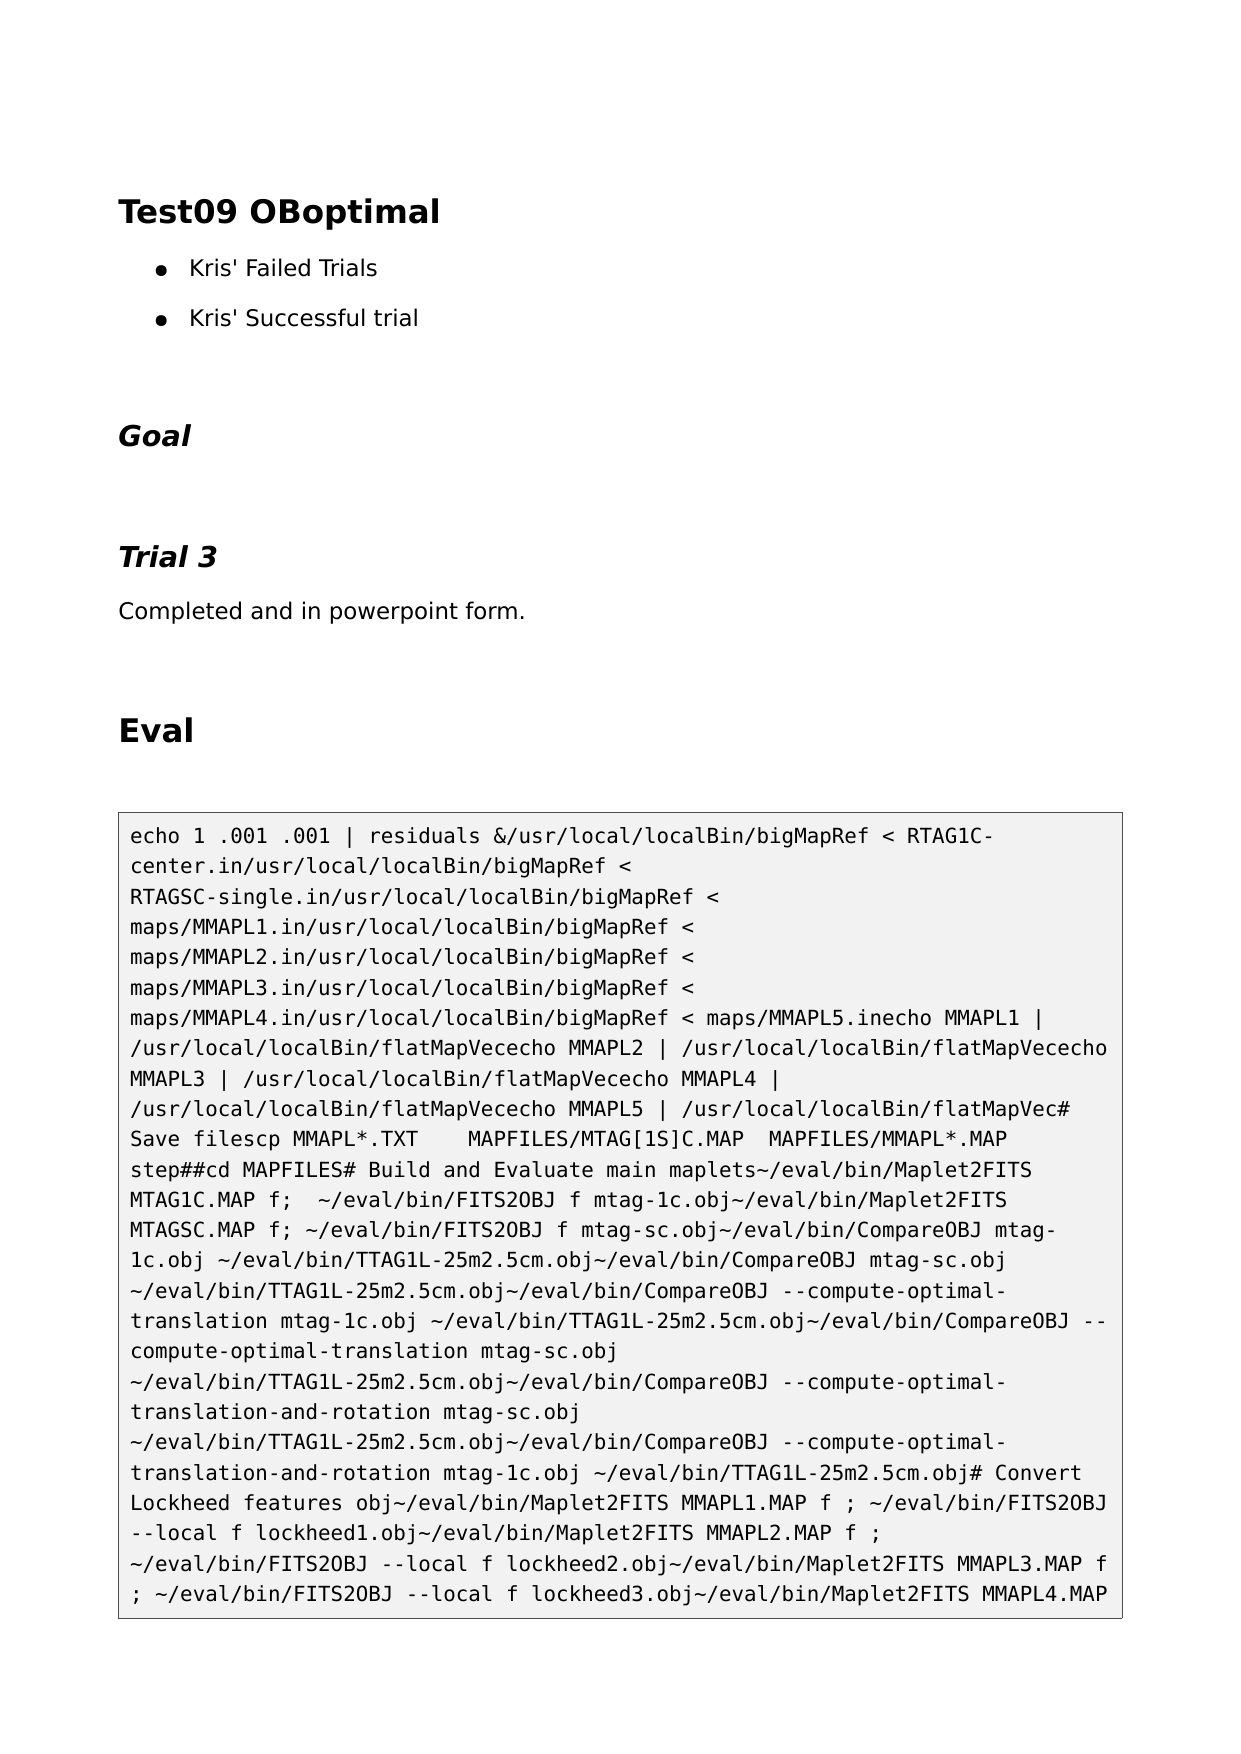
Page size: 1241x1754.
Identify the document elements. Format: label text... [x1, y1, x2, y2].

subtitle Trial 3 [118, 540, 1122, 574]
text Completed and in powerpoint form. [118, 598, 1122, 625]
subtitle Eval [118, 712, 1122, 749]
subtitle Test09 OBoptimal [118, 193, 1122, 231]
list Kris' Successful trial [153, 306, 1122, 332]
list Kris' Failed Trials [153, 255, 1122, 282]
text echo 1 .001 .001 | residuals &/usr/local/localBin/bigMapRef < RTAG1C-center.in/usr/local/localBin/bigMapRef < RTAGSC-single.in/usr/local/localBin/bigMapRef < maps/MMAPL1.in/usr/local/localBin/bigMapRef < maps/MMAPL2.in/usr/local/localBin/bigMapRef < maps/MMAPL3.in/usr/local/localBin/bigMapRef < maps/MMAPL4.in/usr/local/localBin/bigMapRef < maps/MMAPL5.inecho MMAPL1 | /usr/local/localBin/flatMapVececho MMAPL2 | /usr/local/localBin/flatMapVececho MMAPL3 | /usr/local/localBin/flatMapVececho MMAPL4 | /usr/local/localBin/flatMapVececho MMAPL5 | /usr/local/localBin/flatMapVec# Save filescp MMAPL*.TXT MAPFILES/MTAG[1S]C.MAP MAPFILES/MMAPL*.MAP step##cd MAPFILES# Build and Evaluate main maplets~/eval/bin/Maplet2FITS MTAG1C.MAP f; ~/eval/bin/FITS2OBJ f mtag-1c.obj~/eval/bin/Maplet2FITS MTAGSC.MAP f; ~/eval/bin/FITS2OBJ f mtag-sc.obj~/eval/bin/CompareOBJ mtag-1c.obj ~/eval/bin/TTAG1L-25m2.5cm.obj~/eval/bin/CompareOBJ mtag-sc.obj ~/eval/bin/TTAG1L-25m2.5cm.obj~/eval/bin/CompareOBJ --compute-optimal-translation mtag-1c.obj ~/eval/bin/TTAG1L-25m2.5cm.obj~/eval/bin/CompareOBJ --compute-optimal-translation mtag-sc.obj ~/eval/bin/TTAG1L-25m2.5cm.obj~/eval/bin/CompareOBJ --compute-optimal-translation-and-rotation mtag-sc.obj ~/eval/bin/TTAG1L-25m2.5cm.obj~/eval/bin/CompareOBJ --compute-optimal-translation-and-rotation mtag-1c.obj ~/eval/bin/TTAG1L-25m2.5cm.obj# Convert Lockheed features obj~/eval/bin/Maplet2FITS MMAPL1.MAP f ; ~/eval/bin/FITS2OBJ --local f lockheed1.obj~/eval/bin/Maplet2FITS MMAPL2.MAP f ; ~/eval/bin/FITS2OBJ --local f lockheed2.obj~/eval/bin/Maplet2FITS MMAPL3.MAP f ; ~/eval/bin/FITS2OBJ --local f lockheed3.obj~/eval/bin/Maplet2FITS MMAPL4.MAP [119, 813, 1122, 1618]
subtitle Goal [118, 419, 1122, 453]
